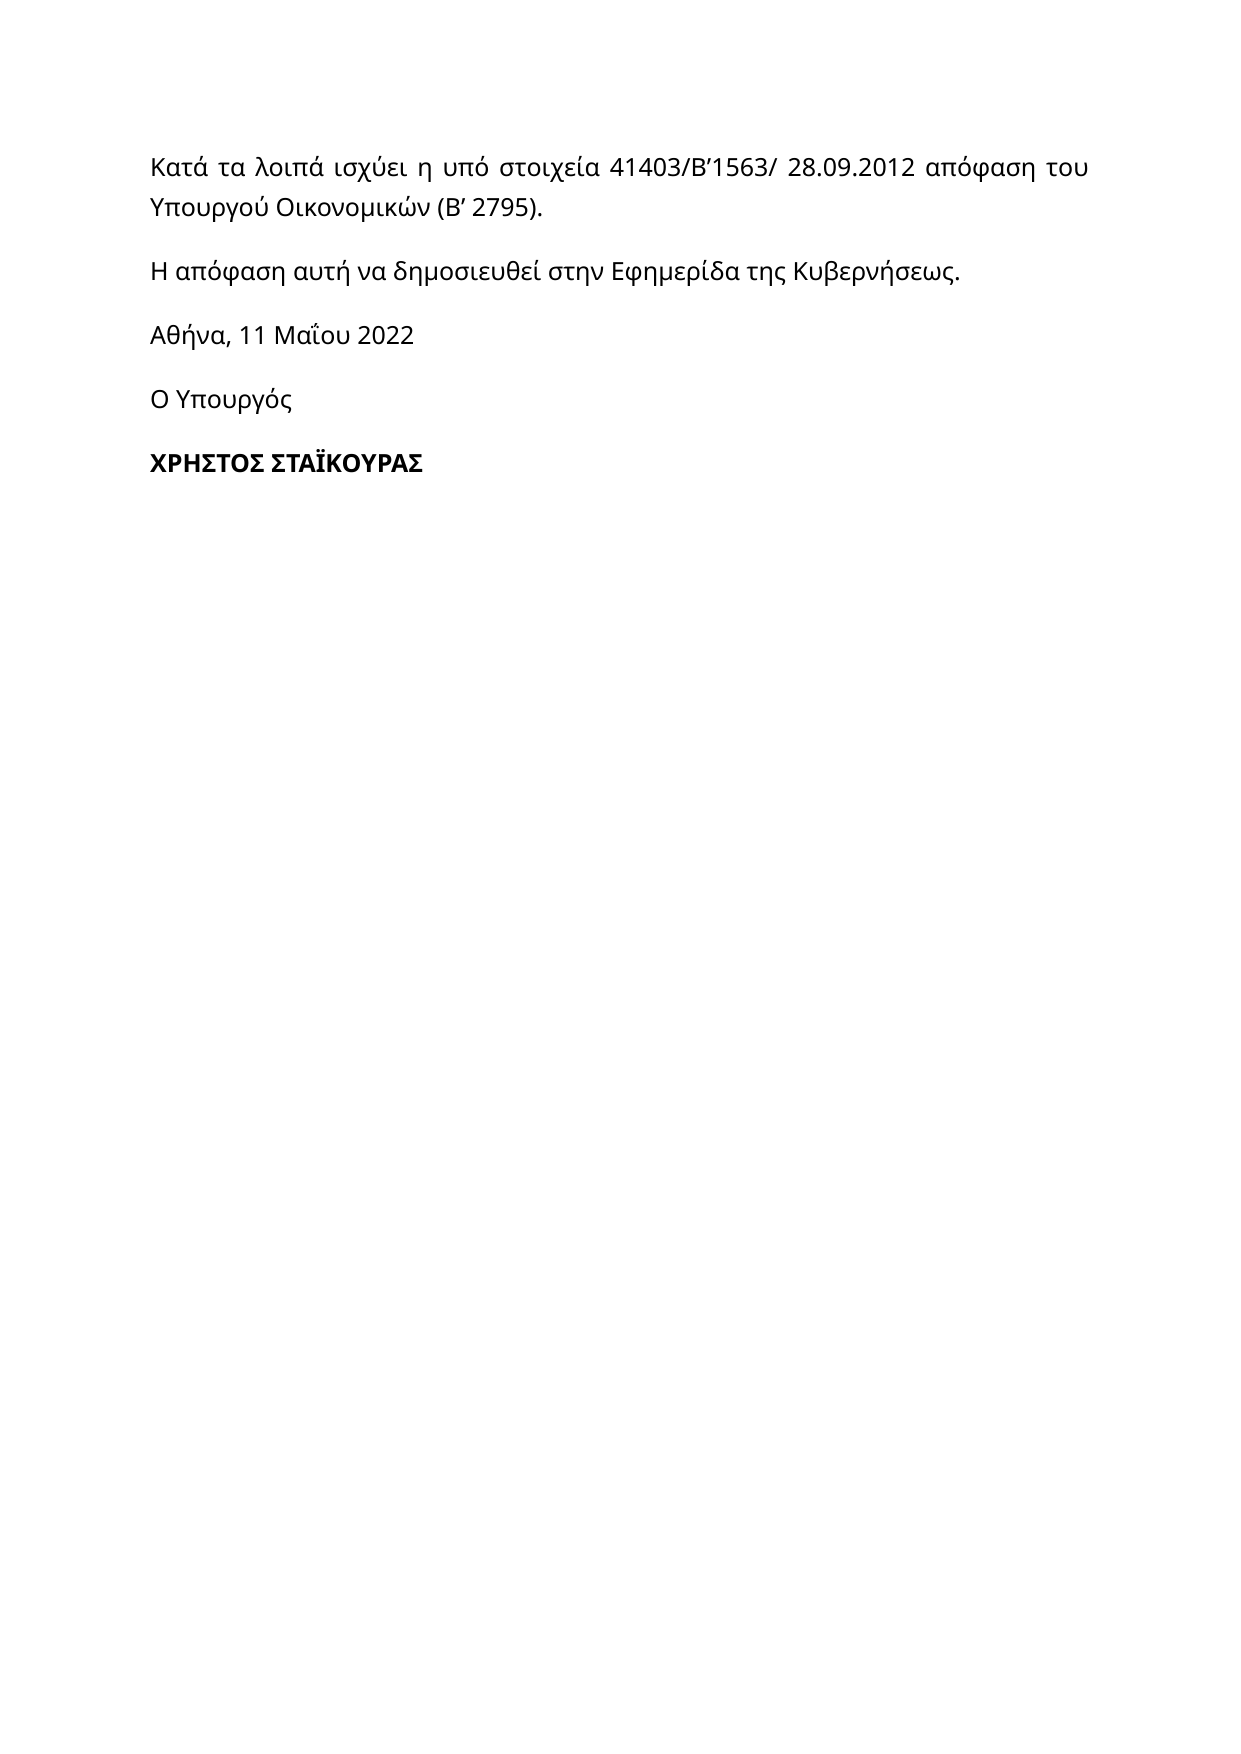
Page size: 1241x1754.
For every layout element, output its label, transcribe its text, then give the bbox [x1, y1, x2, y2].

text Ο Υπουργός [150, 382, 1090, 416]
text Αθήνα, 11 Μαΐου 2022 [150, 317, 1090, 352]
text Η απόφαση αυτή να δημοσιευθεί στην Εφημερίδα της Κυβερνήσεως. [150, 253, 1090, 287]
text ΧΡΗΣΤΟΣ ΣΤΑΪΚΟΥΡΑΣ [150, 446, 1090, 480]
text Κατά τα λοιπά ισχύει η υπό στοιχεία 41403/Β’1563/ 28.09.2012 απόφαση του Υπουργού Οικονομικών (Β’ 2795). [150, 150, 1090, 223]
